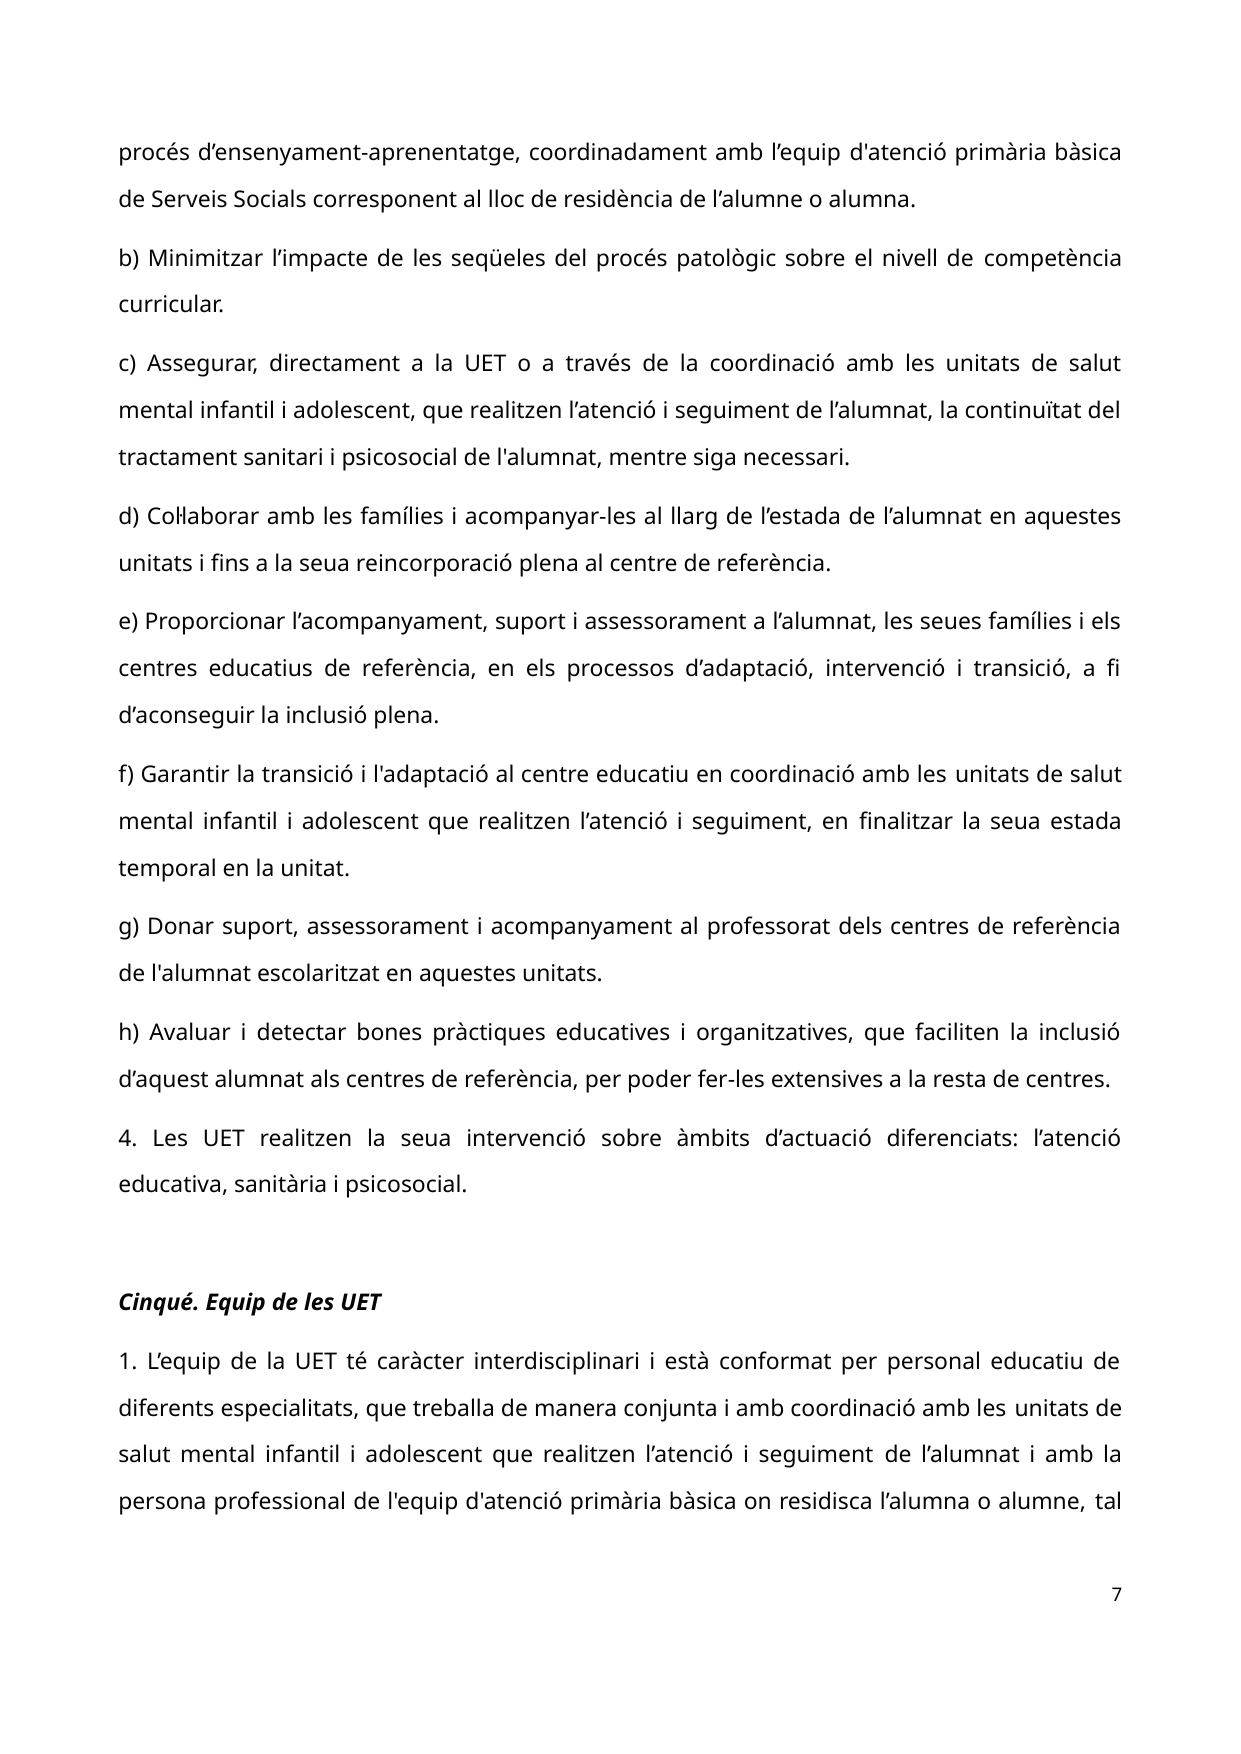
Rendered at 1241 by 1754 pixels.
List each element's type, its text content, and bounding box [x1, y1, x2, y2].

text h) Avaluar i detectar bones pràctiques educatives i organitzatives, que faciliten la inclusió d’aquest alumnat als centres de referència, per poder fer-les extensives a la resta de centres. [118, 1016, 1122, 1094]
text c) Assegurar, directament a la UET o a través de la coordinació amb les unitats de salut mental infantil i adolescent, que realitzen l’atenció i seguiment de l’alumnat, la continuïtat del tractament sanitari i psicosocial de l'alumnat, mentre siga necessari. [118, 347, 1122, 472]
text procés d’ensenyament-aprenentatge, coordinadament amb l’equip d'atenció primària bàsica de Serveis Socials corresponent al lloc de residència de l’alumne o alumna. [118, 136, 1122, 214]
text 1. L’equip de la UET té caràcter interdisciplinari i està conformat per personal educatiu de diferents especialitats, que treballa de manera conjunta i amb coordinació amb les unitats de salut mental infantil i adolescent que realitzen l’atenció i seguiment de l’alumnat i amb la persona professional de l'equip d'atenció primària bàsica on residisca l’alumna o alumne, tal [118, 1344, 1122, 1516]
text b) Minimitzar l’impacte de les seqüeles del procés patològic sobre el nivell de competència curricular. [118, 241, 1122, 319]
text 4. Les UET realitzen la seua intervenció sobre àmbits d’actuació diferenciats: l’atenció educativa, sanitària i psicosocial. [118, 1121, 1122, 1199]
text g) Donar suport, assessorament i acompanyament al professorat dels centres de referència de l'alumnat escolaritzat en aquestes unitats. [118, 910, 1122, 988]
text Cinqué. Equip de les UET [118, 1286, 1122, 1317]
text f) Garantir la transició i l'adaptació al centre educatiu en coordinació amb les unitats de salut mental infantil i adolescent que realitzen l’atenció i seguiment, en finalitzar la seua estada temporal en la unitat. [118, 758, 1122, 883]
text e) Proporcionar l’acompanyament, suport i assessorament a l’alumnat, les seues famílies i els centres educatius de referència, en els processos d’adaptació, intervenció i transició, a fi d’aconseguir la inclusió plena. [118, 605, 1122, 730]
text d) Col·laborar amb les famílies i acompanyar-les al llarg de l’estada de l’alumnat en aquestes unitats i fins a la seua reincorporació plena al centre de referència. [118, 499, 1122, 578]
